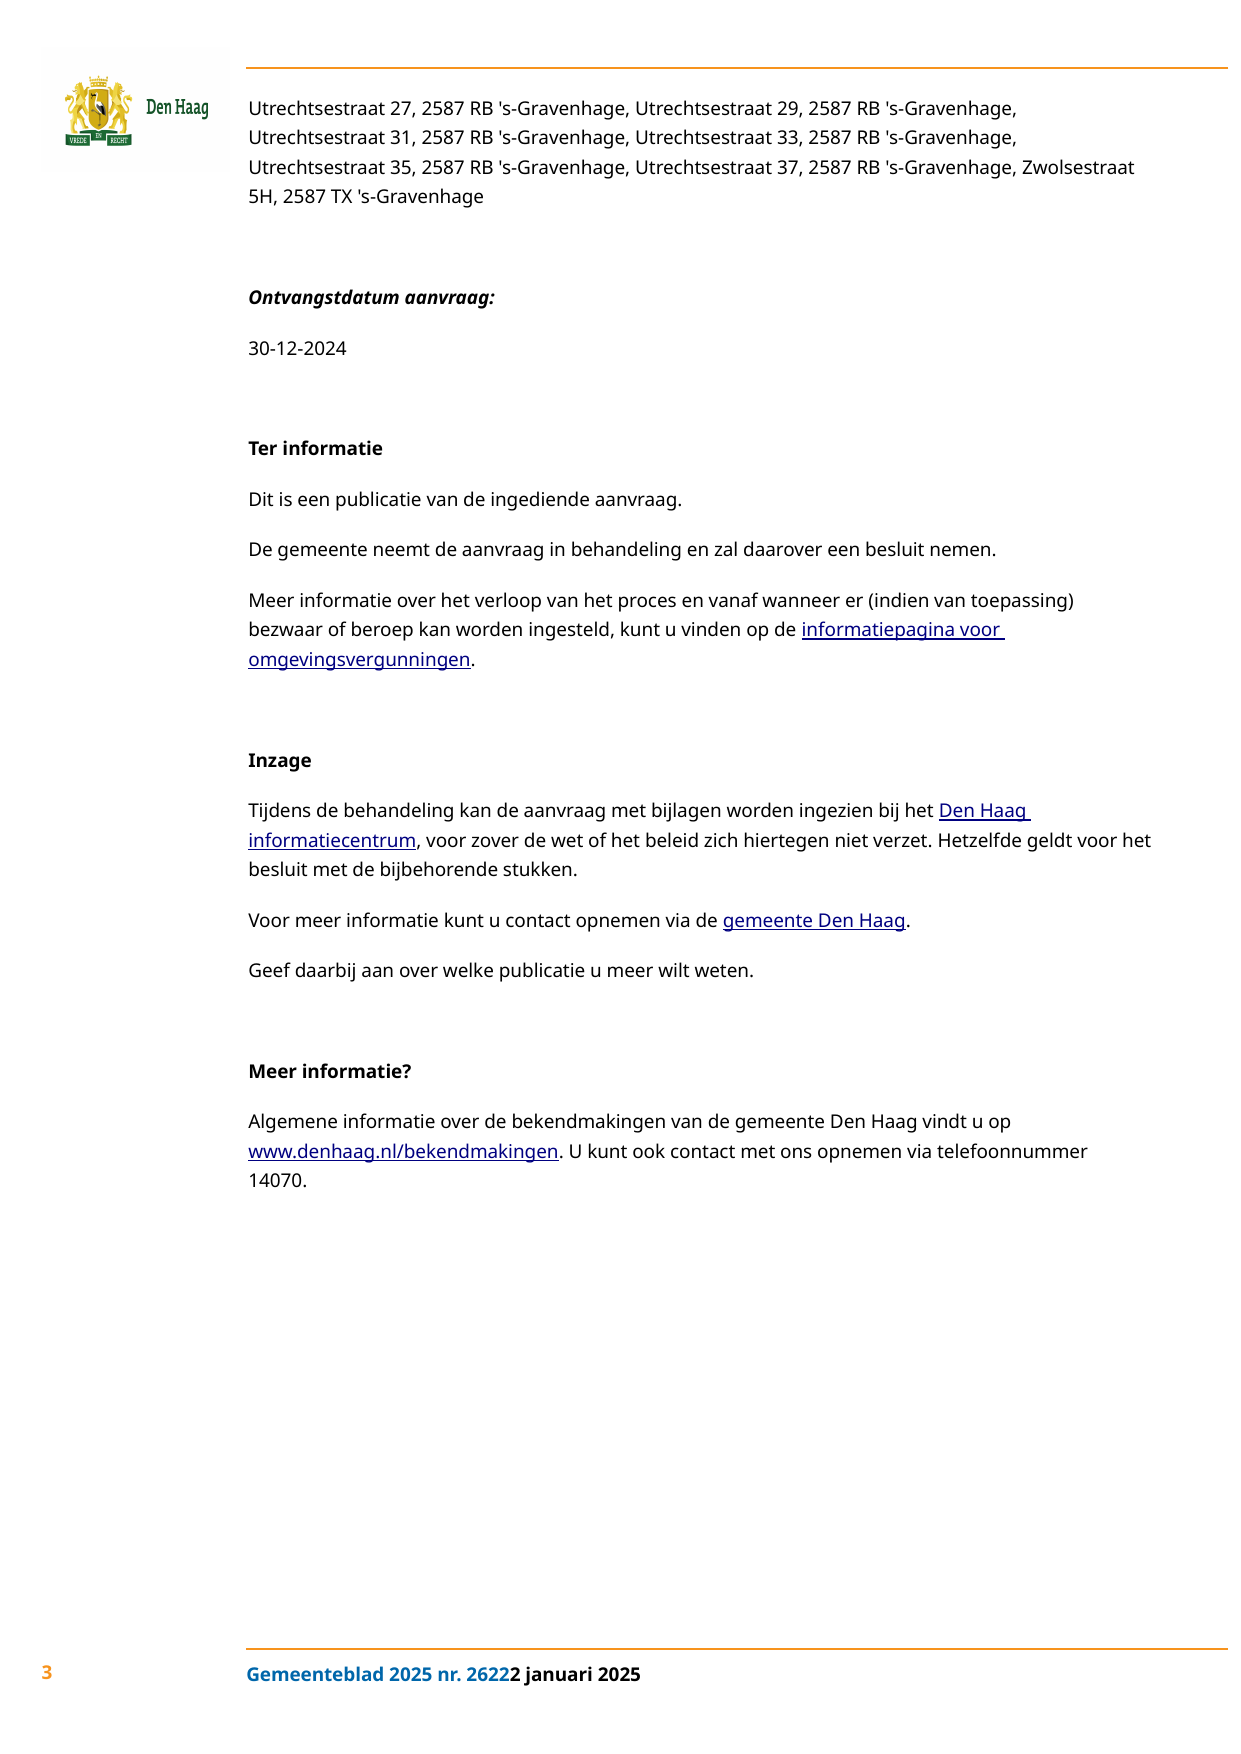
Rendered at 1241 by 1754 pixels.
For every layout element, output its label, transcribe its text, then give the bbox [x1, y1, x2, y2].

picture [41, 47, 231, 172]
text Geef daarbij aan over welke publicatie u meer wilt weten. [248, 957, 1152, 983]
text Ontvangstdatum aanvraag: [248, 284, 1152, 310]
text Dit is een publicatie van de ingediende aanvraag. [248, 486, 1152, 512]
text 30-12-2024 [248, 335, 1152, 361]
text Ter informatie [248, 436, 1152, 461]
text Meer informatie? [248, 1058, 1152, 1084]
text Tijdens de behandeling kan de aanvraag met bijlagen worden ingezien bij het Den Haag informatiecentrum, voor zover de wet of het beleid zich hiertegen niet verzet. Hetzelfde geldt voor het besluit met de bijbehorende stukken. [248, 797, 1152, 882]
text Utrechtsestraat 27, 2587 RB 's-Gravenhage, Utrechtsestraat 29, 2587 RB 's-Gravenhage, Utrechtsestraat 31, 2587 RB 's-Gravenhage, Utrechtsestraat 33, 2587 RB 's-Gravenhage, Utrechtsestraat 35, 2587 RB 's-Gravenhage, Utrechtsestraat 37, 2587 RB 's-Gravenhage, Zwolsestraat 5H, 2587 TX 's-Gravenhage [248, 95, 1152, 209]
text Voor meer informatie kunt u contact opnemen via de gemeente Den Haag. [248, 907, 1152, 933]
text Algemene informatie over de bekendmakingen van de gemeente Den Haag vindt u op www.denhaag.nl/bekendmakingen. U kunt ook contact met ons opnemen via telefoonnummer 14070. [248, 1108, 1152, 1193]
text Inzage [248, 747, 1152, 773]
text Meer informatie over het verloop van het proces en vanaf wanneer er (indien van toepassing) bezwaar of beroep kan worden ingesteld, kunt u vinden op de informatiepagina voor omgevingsvergunningen. [248, 587, 1152, 672]
text De gemeente neemt de aanvraag in behandeling en zal daarover een besluit nemen. [248, 536, 1152, 562]
